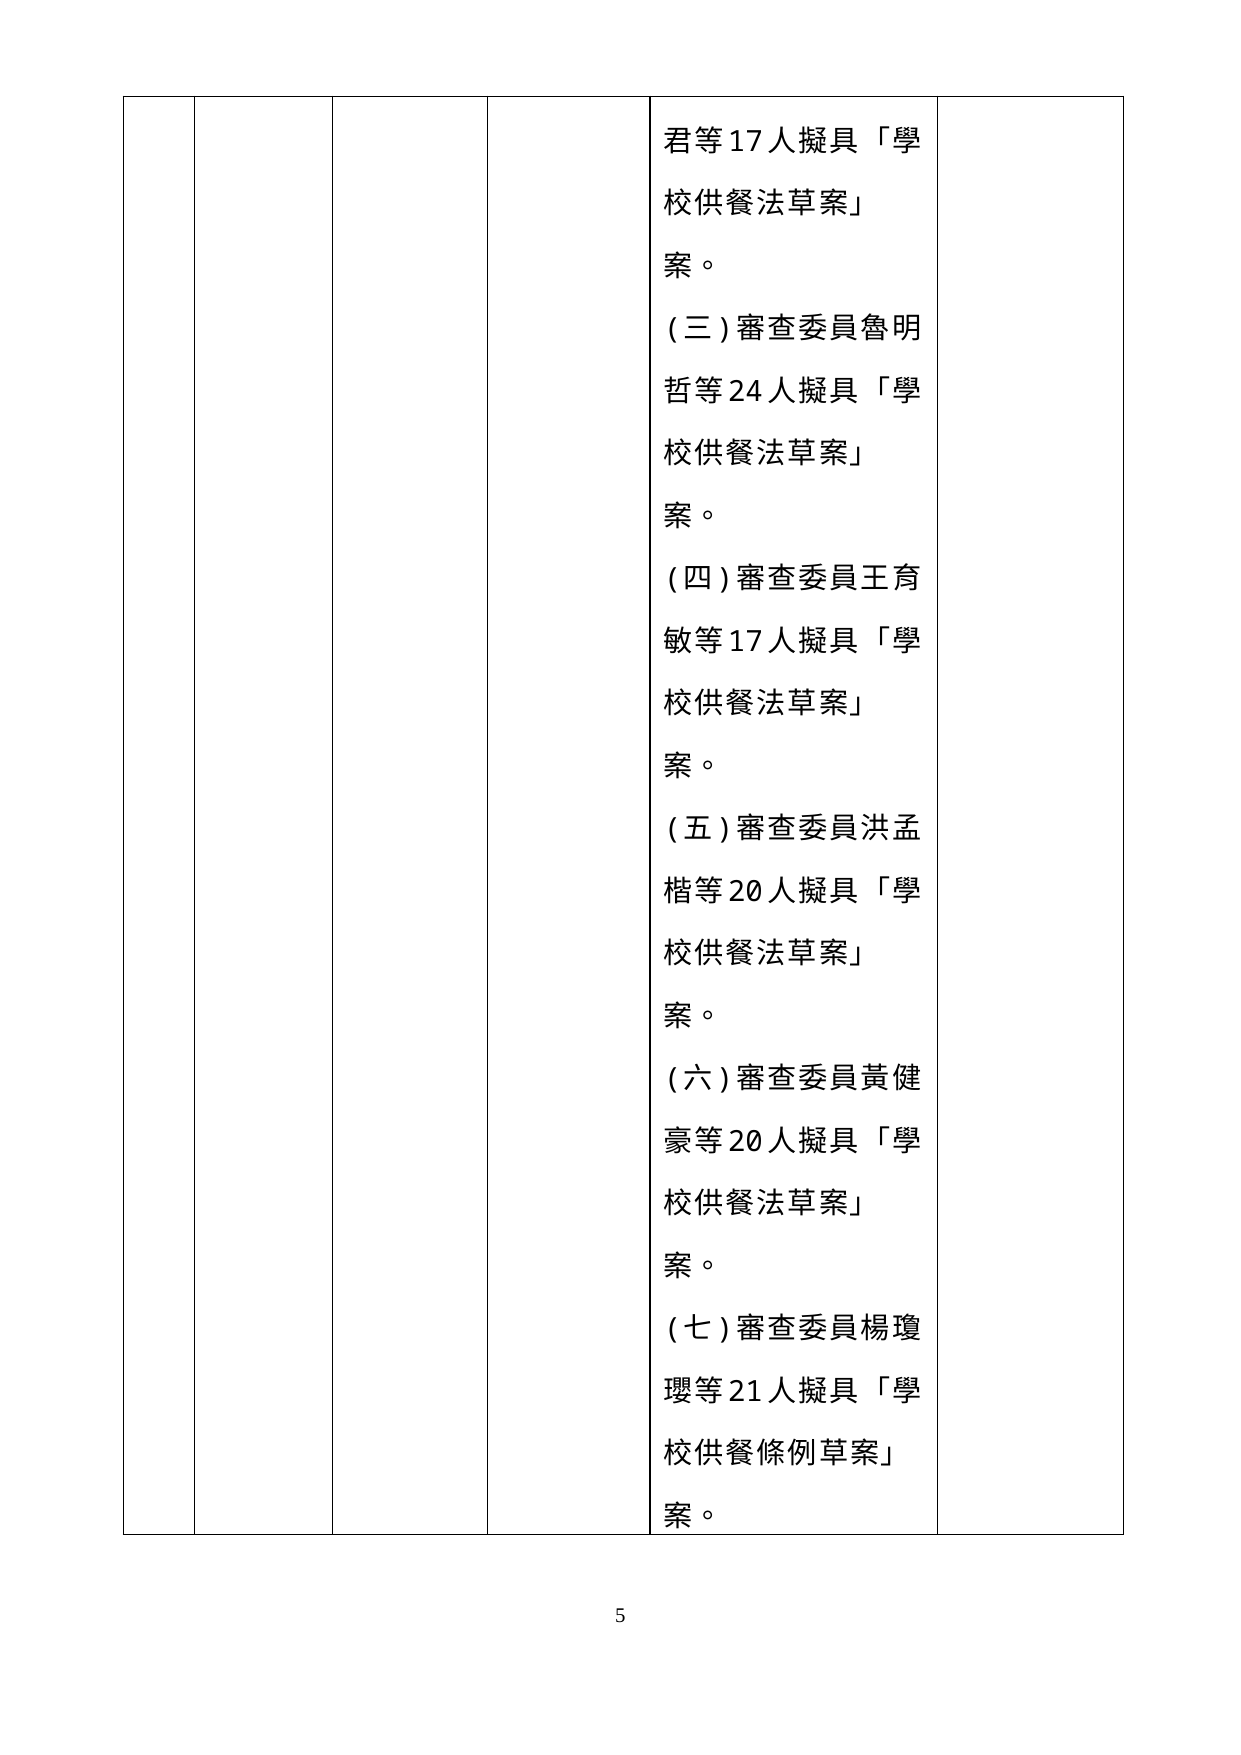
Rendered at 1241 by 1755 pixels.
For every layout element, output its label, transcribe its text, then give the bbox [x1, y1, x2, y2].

table_cell [333, 97, 487, 1534]
table_cell [938, 97, 1123, 1534]
table_cell [195, 97, 332, 1534]
table_cell [488, 97, 649, 1534]
table_cell [124, 97, 194, 1534]
table_cell 君等17人擬具「學校供餐法草案」案。 (三)審查委員魯明哲等24人擬具「學校供餐法草案」案。 (四)審查委員王育敏等17人擬具「學校供餐法草案」案。 (五)審查委員洪孟楷等20人擬具「學校供餐法草案」案。 (六)審查委員黃健豪等20人擬具「學校供餐法草案」案。 (七)審查委員楊瓊瓔等21人擬具「學校供餐條例草案」案。 [651, 97, 937, 1534]
